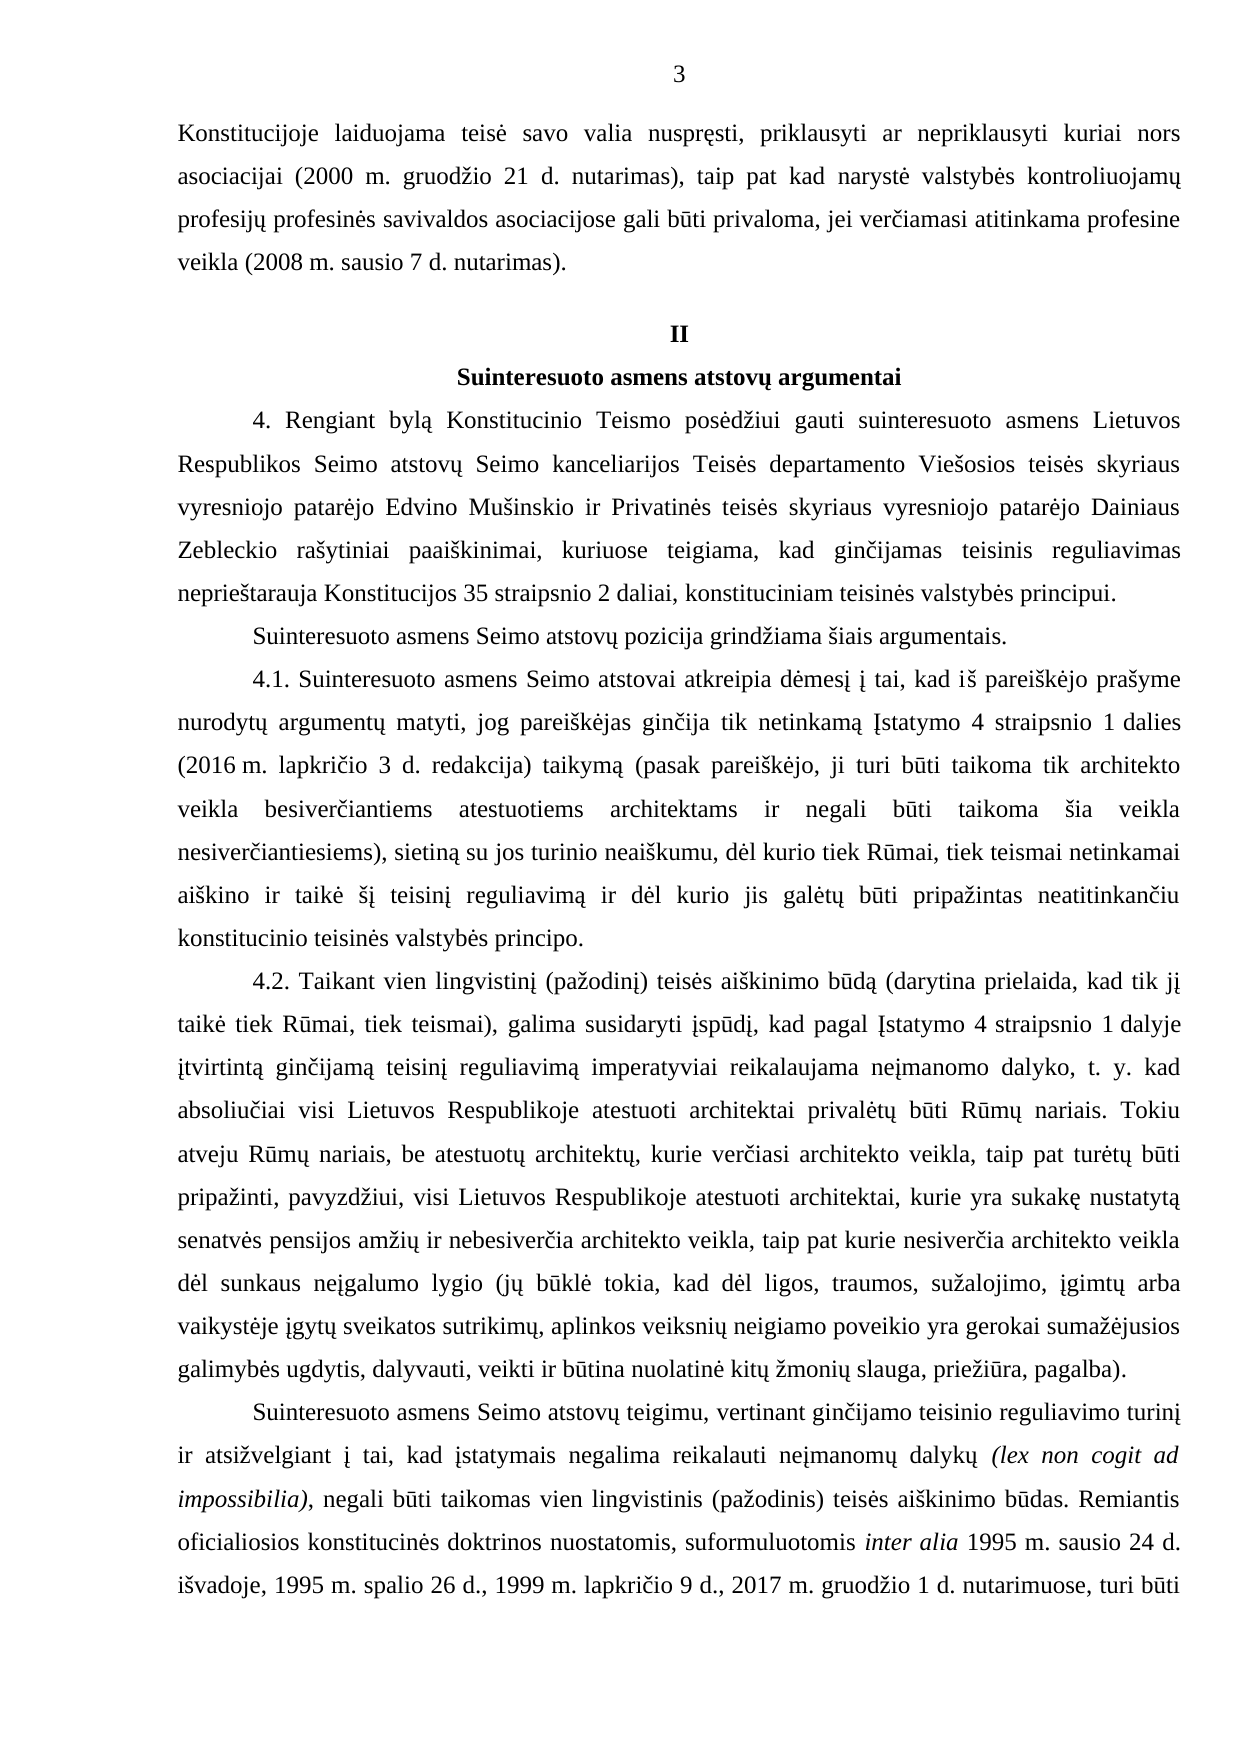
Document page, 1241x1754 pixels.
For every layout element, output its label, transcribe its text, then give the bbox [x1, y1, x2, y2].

text II [177, 319, 1181, 348]
text Suinteresuoto asmens atstovų argumentai [177, 362, 1181, 391]
text 4. Rengiant bylą Konstitucinio Teismo posėdžiui gauti suinteresuoto asmens Lietuvos Respublikos Seimo atstovų Seimo kanceliarijos Teisės departamento Viešosios teisės skyriaus vyresniojo patarėjo Edvino Mušinskio ir Privatinės teisės skyriaus vyresniojo patarėjo Dainiaus Zebleckio rašytiniai paaiškinimai, kuriuose teigiama, kad ginčijamas teisinis reguliavimas neprieštarauja Konstitucijos 35 straipsnio 2 daliai, konstituciniam teisinės valstybės principui. [177, 406, 1181, 607]
text 4.2. Taikant vien lingvistinį (pažodinį) teisės aiškinimo būdą (darytina prielaida, kad tik jį taikė tiek Rūmai, tiek teismai), galima susidaryti įspūdį, kad pagal Įstatymo 4 straipsnio 1 dalyje įtvirtintą ginčijamą teisinį reguliavimą imperatyviai reikalaujama neįmanomo dalyko, t. y. kad absoliučiai visi Lietuvos Respublikoje atestuoti architektai privalėtų būti Rūmų nariais. Tokiu atveju Rūmų nariais, be atestuotų architektų, kurie verčiasi architekto veikla, taip pat turėtų būti pripažinti, pavyzdžiui, visi Lietuvos Respublikoje atestuoti architektai, kurie yra sukakę nustatytą senatvės pensijos amžių ir nebesiverčia architekto veikla, taip pat kurie nesiverčia architekto veikla dėl sunkaus neįgalumo lygio (jų būklė tokia, kad dėl ligos, traumos, sužalojimo, įgimtų arba vaikystėje įgytų sveikatos sutrikimų, aplinkos veiksnių neigiamo poveikio yra gerokai sumažėjusios galimybės ugdytis, dalyvauti, veikti ir būtina nuolatinė kitų žmonių slauga, priežiūra, pagalba). [177, 966, 1181, 1383]
text Konstitucijoje laiduojama teisė savo valia nuspręsti, priklausyti ar nepriklausyti kuriai nors asociacijai (2000 m. gruodžio 21 d. nutarimas), taip pat kad narystė valstybės kontroliuojamų profesijų profesinės savivaldos asociacijose gali būti privaloma, jei verčiamasi atitinkama profesine veikla (2008 m. sausio 7 d. nutarimas). [177, 118, 1181, 276]
text 4.1. Suinteresuoto asmens Seimo atstovai atkreipia dėmesį į tai, kad iš pareiškėjo prašyme nurodytų argumentų matyti, jog pareiškėjas ginčija tik netinkamą Įstatymo 4 straipsnio 1 dalies (2016 m. lapkričio 3 d. redakcija) taikymą (pasak pareiškėjo, ji turi būti taikoma tik architekto veikla besiverčiantiems atestuotiems architektams ir negali būti taikoma šia veikla nesiverčiantiesiems), sietiną su jos turinio neaiškumu, dėl kurio tiek Rūmai, tiek teismai netinkamai aiškino ir taikė šį teisinį reguliavimą ir dėl kurio jis galėtų būti pripažintas neatitinkančiu konstitucinio teisinės valstybės principo. [177, 664, 1181, 952]
text Suinteresuoto asmens Seimo atstovų pozicija grindžiama šiais argumentais. [177, 621, 1181, 650]
text Suinteresuoto asmens Seimo atstovų teigimu, vertinant ginčijamo teisinio reguliavimo turinį ir atsižvelgiant į tai, kad įstatymais negalima reikalauti neįmanomų dalykų (lex non cogit ad impossibilia), negali būti taikomas vien lingvistinis (pažodinis) teisės aiškinimo būdas. Remiantis oficialiosios konstitucinės doktrinos nuostatomis, suformuluotomis inter alia 1995 m. sausio 24 d. išvadoje, 1995 m. spalio 26 d., 1999 m. lapkričio 9 d., 2017 m. gruodžio 1 d. nutarimuose, turi būti [177, 1397, 1181, 1599]
